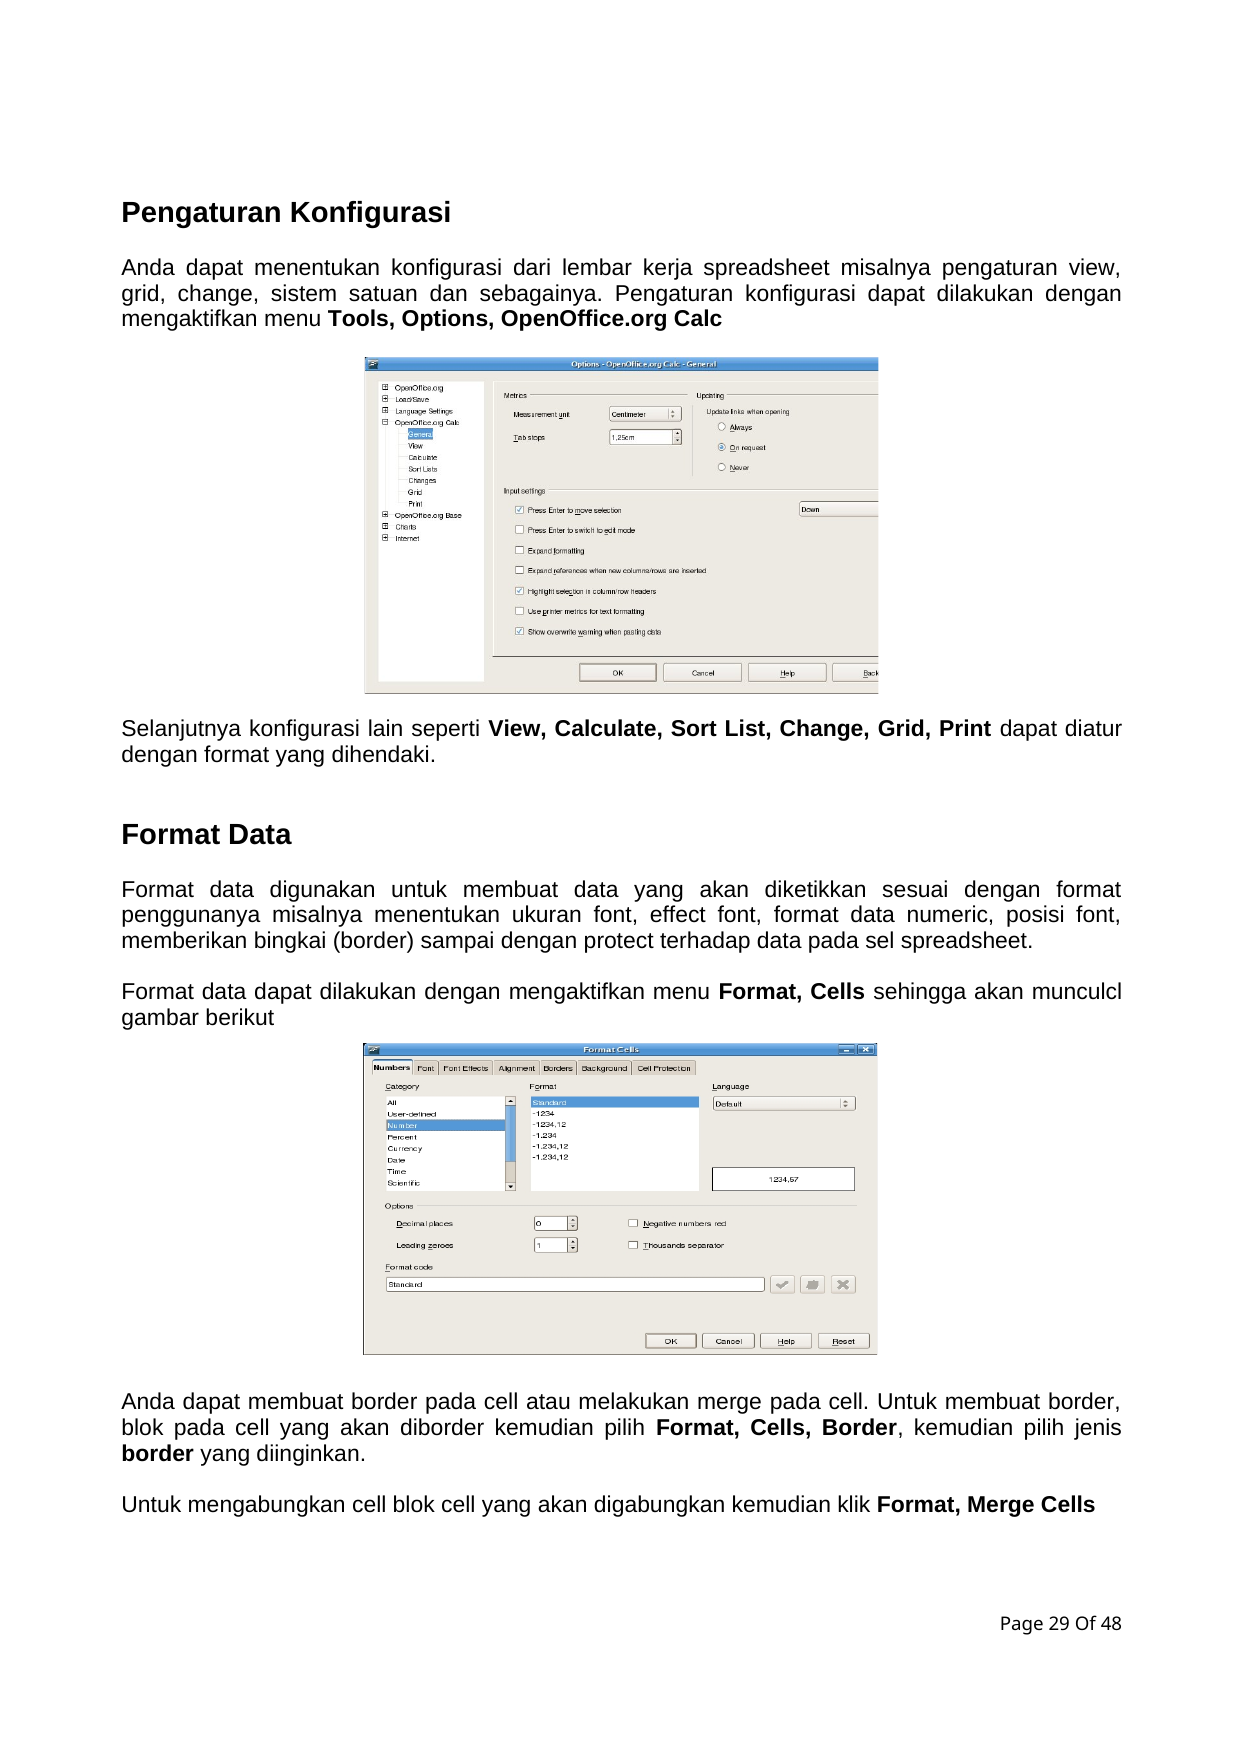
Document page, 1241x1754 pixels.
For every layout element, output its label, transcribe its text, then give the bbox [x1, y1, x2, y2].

picture [364, 357, 879, 694]
picture [363, 1043, 878, 1355]
text Anda dapat menentukan konfigurasi dari lembar kerja spreadsheet misalnya pengaturan view, grid, change, sistem satuan dan sebagainya. Pengaturan konfigurasi dapat dilakukan dengan mengaktifkan menu Tools, Options, OpenOffice.org Calc [121, 254, 1122, 331]
text Format Data [121, 818, 1122, 851]
text Format data digunakan untuk membuat data yang akan diketikkan sesuai dengan format penggunanya misalnya menentukan ukuran font, effect font, format data numeric, posisi font, memberikan bingkai (border) sampai dengan protect terhadap data pada sel spreadsheet. [121, 877, 1122, 953]
text Anda dapat membuat border pada cell atau melakukan merge pada cell. Untuk membuat border, blok pada cell yang akan diborder kemudian pilih Format, Cells, Border, kemudian pilih jenis border yang diinginkan. [121, 1389, 1122, 1466]
text Format data dapat dilakukan dengan mengaktifkan menu Format, Cells sehingga akan munculcl gambar berikut [121, 979, 1122, 1030]
text Pengaturan Konfigurasi [121, 196, 1122, 229]
text Untuk mengabungkan cell blok cell yang akan digabungkan kemudian klik Format, Merge Cells [121, 1492, 1122, 1517]
text Selanjutnya konfigurasi lain seperti View, Calculate, Sort List, Change, Grid, Print dapat diatur dengan format yang dihendaki. [121, 716, 1122, 767]
